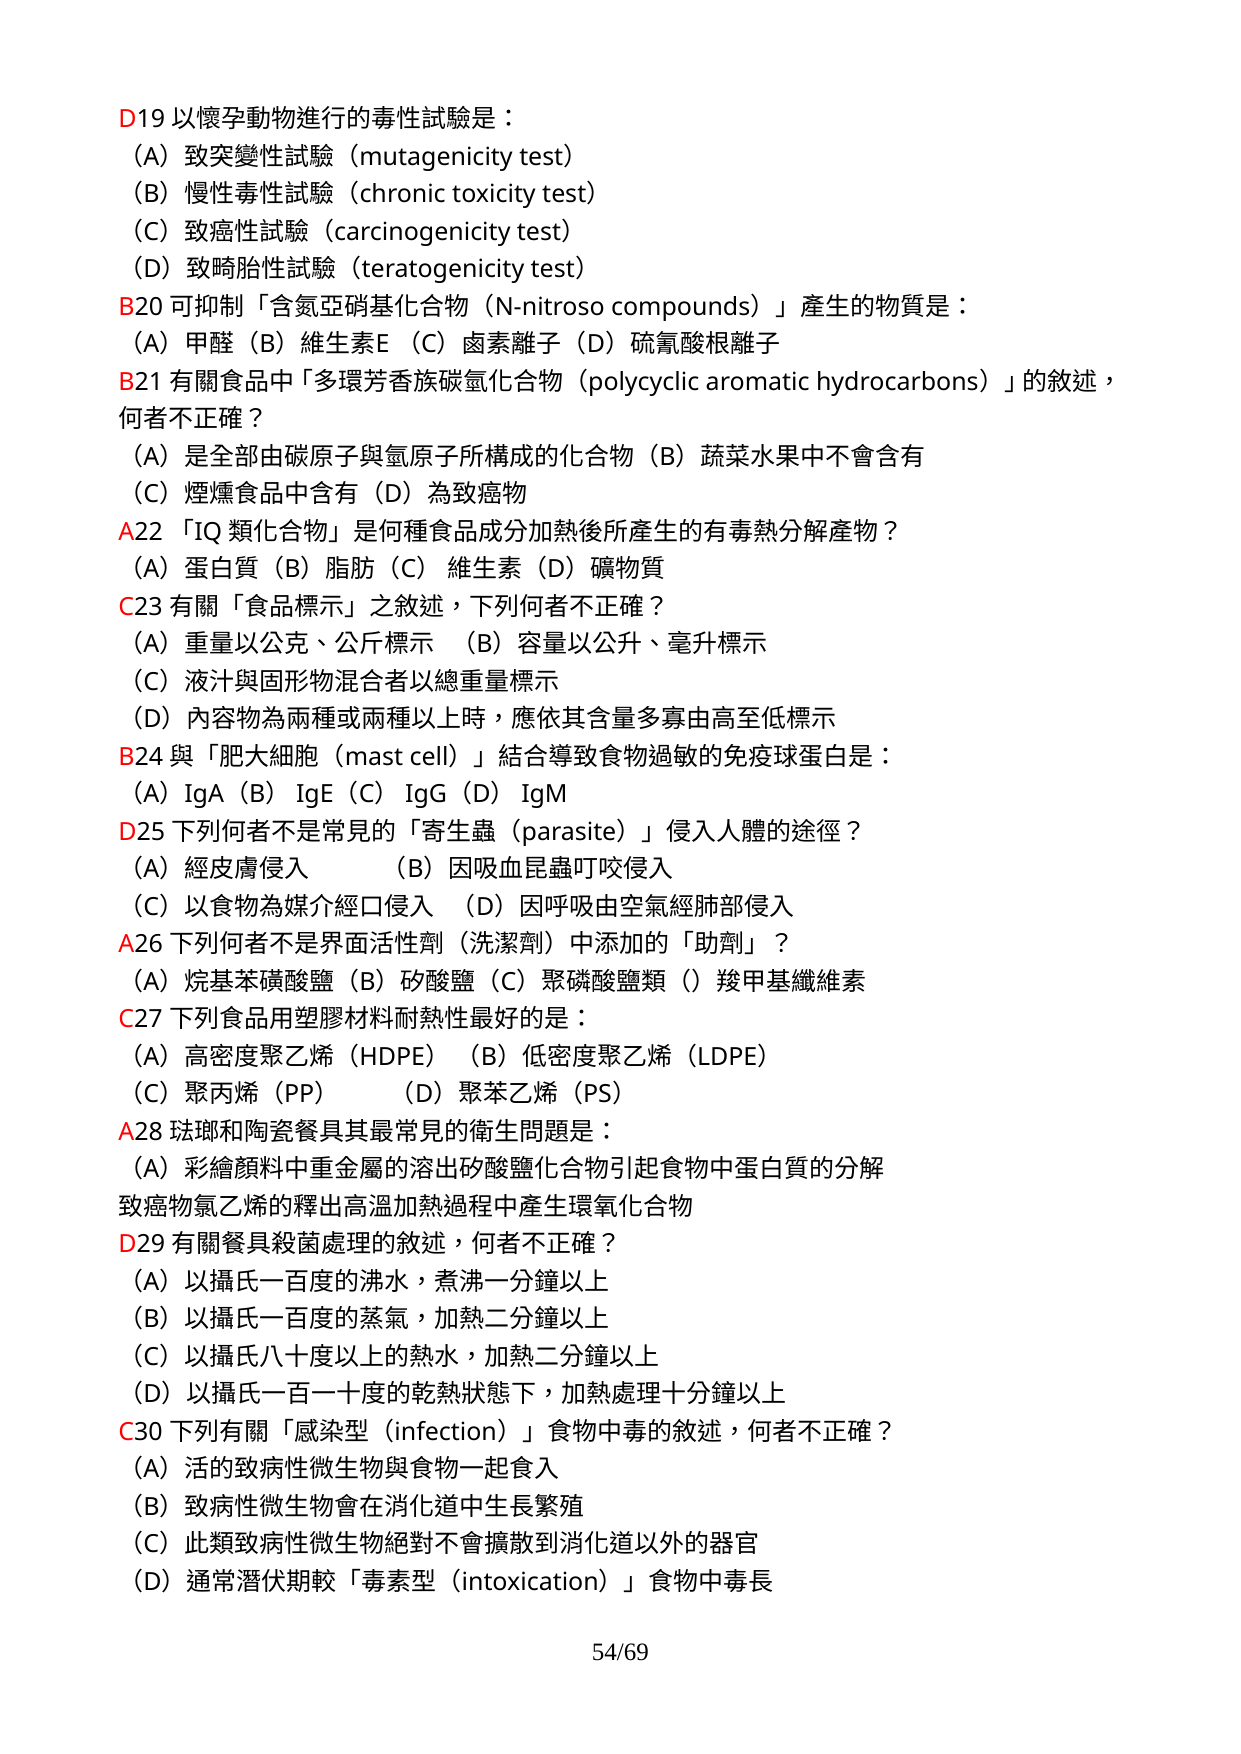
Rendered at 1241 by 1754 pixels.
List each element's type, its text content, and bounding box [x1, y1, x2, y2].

text （A）經皮膚侵入 （B）因吸血昆蟲叮咬侵入 [118, 848, 1122, 886]
text A28 琺瑯和陶瓷餐具其最常見的衛生問題是： [118, 1111, 1122, 1148]
text （C）此類致病性微生物絕對不會擴散到消化道以外的器官 [118, 1523, 1122, 1561]
text （A）活的致病性微生物與食物一起食入 [118, 1448, 1122, 1486]
text （D）內容物為兩種或兩種以上時，應依其含量多寡由高至低標示 [118, 698, 1122, 736]
text （A）以攝氏一百度的沸水，煮沸一分鐘以上 [118, 1261, 1122, 1298]
text 致癌物氯乙烯的釋出高溫加熱過程中產生環氧化合物 [118, 1186, 1122, 1223]
text （A）致突變性試驗（mutagenicity test） [118, 136, 1122, 173]
text C23 有關「食品標示」之敘述，下列何者不正確？ [118, 586, 1122, 623]
text B21 有關食品中「多環芳香族碳氫化合物（polycyclic aromatic hydrocarbons）」的敘述，何者不正確？ [118, 361, 1122, 436]
text （B）以攝氏一百度的蒸氣，加熱二分鐘以上 [118, 1298, 1122, 1336]
text （A）彩繪顏料中重金屬的溶出矽酸鹽化合物引起食物中蛋白質的分解 [118, 1148, 1122, 1186]
text A26 下列何者不是界面活性劑（洗潔劑）中添加的「助劑」？ [118, 923, 1122, 961]
text B24 與「肥大細胞（mast cell）」結合導致食物過敏的免疫球蛋白是： [118, 736, 1122, 773]
text （A）蛋白質（B）脂肪（C） 維生素（D）礦物質 [118, 548, 1122, 586]
text C27 下列食品用塑膠材料耐熱性最好的是： [118, 998, 1122, 1036]
text （B）慢性毒性試驗（chronic toxicity test） [118, 173, 1122, 211]
text （B）致病性微生物會在消化道中生長繁殖 [118, 1486, 1122, 1523]
text （A）高密度聚乙烯（HDPE） （B）低密度聚乙烯（LDPE） [118, 1036, 1122, 1073]
text （C）煙燻食品中含有（D）為致癌物 [118, 473, 1122, 511]
text （C）致癌性試驗（carcinogenicity test） [118, 211, 1122, 248]
text （A）是全部由碳原子與氫原子所構成的化合物（B）蔬菜水果中不會含有 [118, 436, 1122, 473]
text D29 有關餐具殺菌處理的敘述，何者不正確？ [118, 1223, 1122, 1261]
text D19 以懷孕動物進行的毒性試驗是： [118, 98, 1122, 136]
text （A）甲醛（B）維生素E （C）鹵素離子（D）硫氰酸根離子 [118, 323, 1122, 361]
text （A）IgA（B） IgE（C） IgG（D） IgM [118, 773, 1122, 811]
text A22 「IQ 類化合物」是何種食品成分加熱後所產生的有毒熱分解產物？ [118, 511, 1122, 548]
text （C）聚丙烯（PP） （D）聚苯乙烯（PS） [118, 1073, 1122, 1111]
text （A）烷基苯磺酸鹽（B）矽酸鹽（C）聚磷酸鹽類（）羧甲基纖維素 [118, 961, 1122, 998]
text C30 下列有關「感染型（infection）」食物中毒的敘述，何者不正確？ [118, 1411, 1122, 1448]
text （C）液汁與固形物混合者以總重量標示 [118, 661, 1122, 698]
text （A）重量以公克、公斤標示 （B）容量以公升、毫升標示 [118, 623, 1122, 661]
text （C）以攝氏八十度以上的熱水，加熱二分鐘以上 [118, 1336, 1122, 1373]
text （C）以食物為媒介經口侵入 （D）因呼吸由空氣經肺部侵入 [118, 886, 1122, 923]
text B20 可抑制「含氮亞硝基化合物（N-nitroso compounds）」產生的物質是： [118, 286, 1122, 323]
text （D）致畸胎性試驗（teratogenicity test） [118, 248, 1122, 286]
text （D）通常潛伏期較「毒素型（intoxication）」食物中毒長 [118, 1561, 1122, 1598]
text D25 下列何者不是常見的「寄生蟲（parasite）」侵入人體的途徑？ [118, 811, 1122, 848]
text （D）以攝氏一百一十度的乾熱狀態下，加熱處理十分鐘以上 [118, 1373, 1122, 1411]
